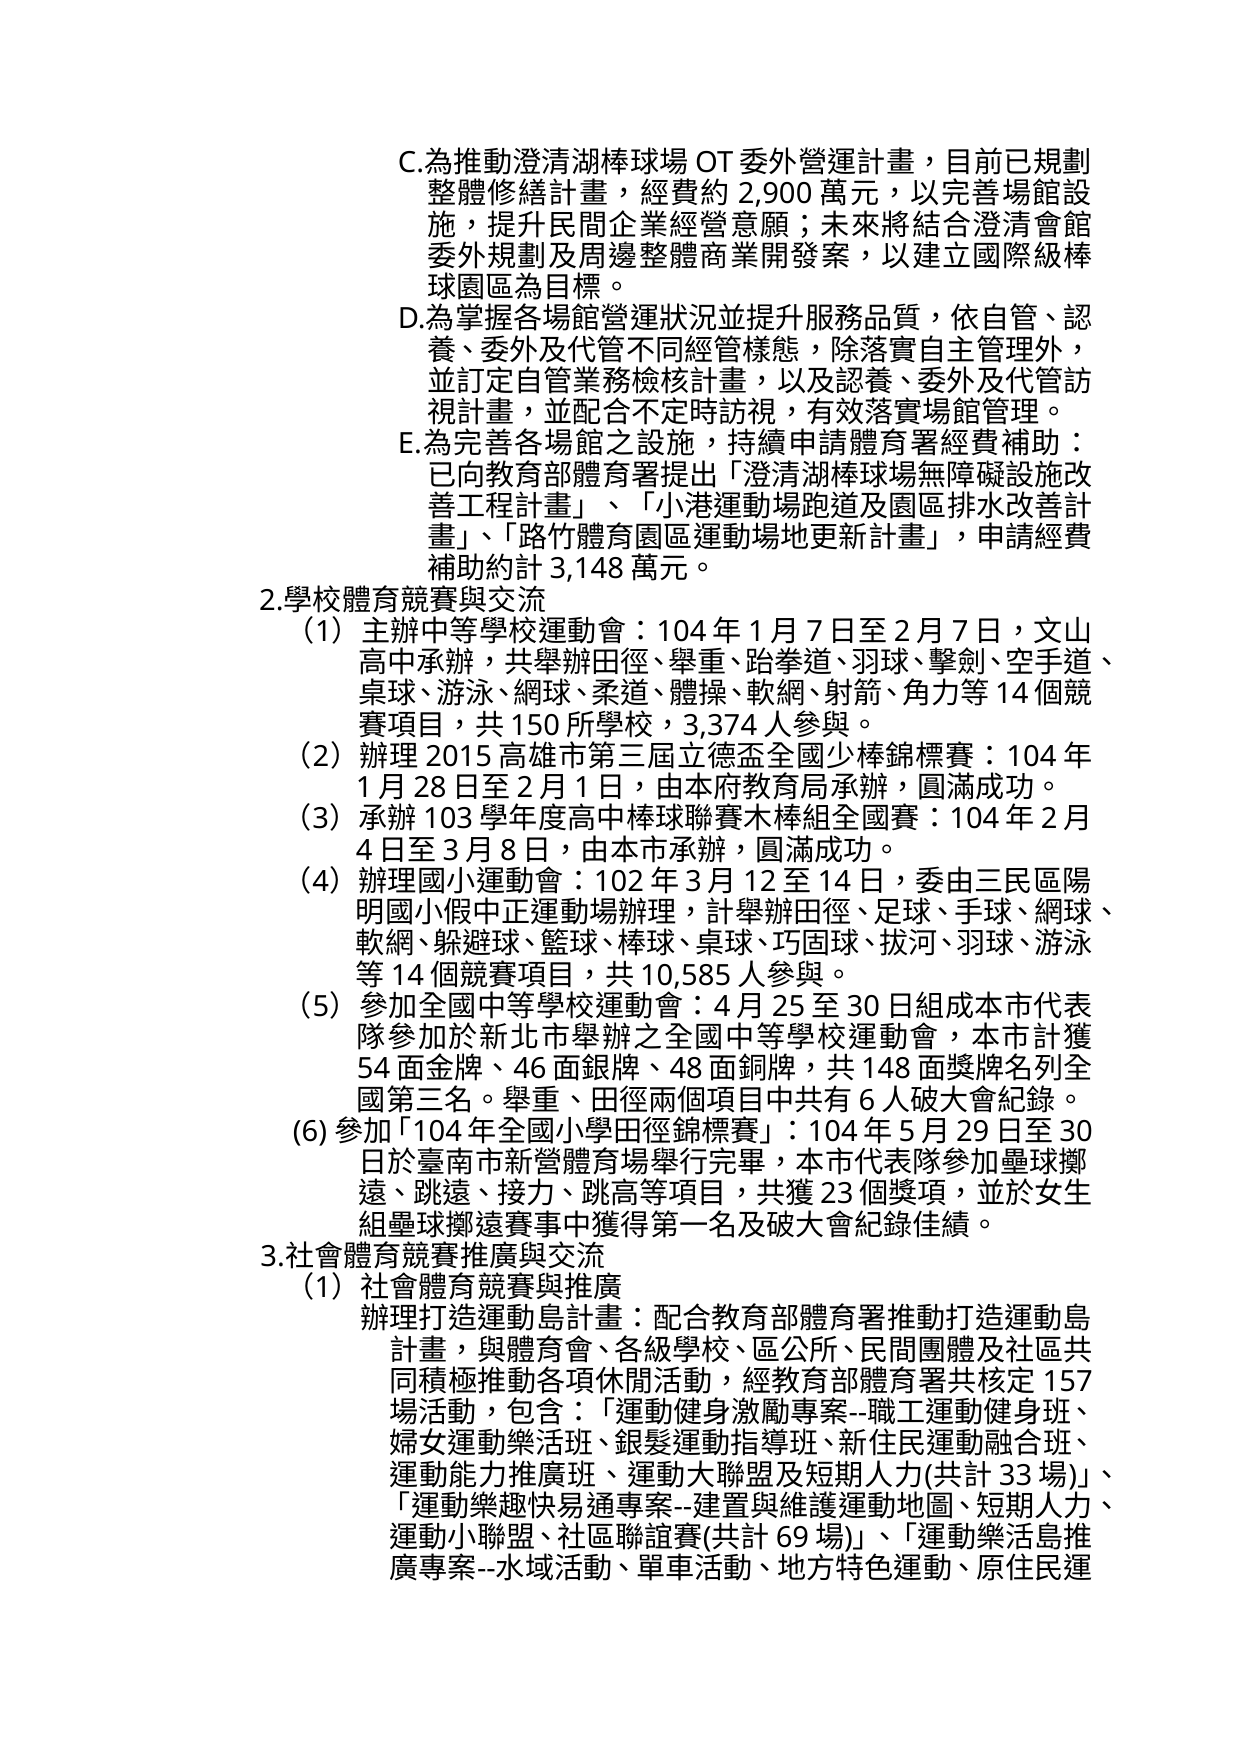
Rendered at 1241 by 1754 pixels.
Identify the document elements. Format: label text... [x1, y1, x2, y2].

text （1）主辦中等學校運動會：104年1月7日至2月7日，文山高中承辦，共舉辦田徑、舉重、跆拳道、羽球、擊劍、空手道、桌球、游泳、網球、柔道、體操、軟網、射箭、角力等14個競賽項目，共150所學校，3,374人參與。 [285, 616, 1092, 741]
text （4）辦理國小運動會：102年3月12至14日，委由三民區陽明國小假中正運動場辦理，計舉辦田徑、足球、手球、網球、軟網、躲避球、籃球、棒球、桌球、巧固球、拔河、羽球、游泳等14個競賽項目，共10,585人參與。 [283, 866, 1092, 991]
text 辦理打造運動島計畫：配合教育部體育署推動打造運動島計畫，與體育會、各級學校、區公所、民間團體及社區共同積極推動各項休閒活動，經教育部體育署共核定157場活動，包含：「運動健身激勵專案--職工運動健身班、婦女運動樂活班、銀髮運動指導班、新住民運動融合班、運動能力推廣班、運動大聯盟及短期人力(共計33場)」、「運動樂趣快易通專案--建置與維護運動地圖、短期人力、運動小聯盟、社區聯誼賽(共計69場)」、「運動樂活島推廣專案--水域活動、單車活動、地方特色運動、原住民運動樂活、身心障礙運動樂活(共計55場)」，總經費1,380萬2,500元，104年1月至7月已執行112場活動。 [360, 1304, 1092, 1585]
text (6) 參加「104年全國小學田徑錦標賽」：104年5月29日至30日於臺南市新營體育場舉行完畢，本市代表隊參加壘球擲遠、跳遠、接力、跳高等項目，共獲23個獎項，並於女生組壘球擲遠賽事中獲得第一名及破大會紀錄佳績。 [285, 1116, 1092, 1241]
text 3.社會體育競賽推廣與交流 [260, 1241, 1092, 1273]
text E.為完善各場館之設施，持續申請體育署經費補助：已向教育部體育署提出「澄清湖棒球場無障礙設施改善工程計畫」、「小港運動場跑道及園區排水改善計畫」、「路竹體育園區運動場地更新計畫」，申請經費補助約計3,148萬元。 [398, 429, 1092, 585]
text D.為掌握各場館營運狀況並提升服務品質，依自管、認養、委外及代管不同經管樣態，除落實自主管理外，並訂定自管業務檢核計畫，以及認養、委外及代管訪視計畫，並配合不定時訪視，有效落實場館管理。 [398, 304, 1092, 429]
text （1）社會體育競賽與推廣 [285, 1273, 1092, 1304]
text 2.學校體育競賽與交流 [259, 585, 1092, 616]
text C.為推動澄清湖棒球場OT委外營運計畫，目前已規劃整體修繕計畫，經費約2,900萬元，以完善場館設施，提升民間企業經營意願；未來將結合澄清會館委外規劃及周邊整體商業開發案，以建立國際級棒球園區為目標。 [398, 148, 1092, 304]
text （2）辦理2015高雄市第三屆立德盃全國少棒錦標賽：104年1月28日至2月1日，由本府教育局承辦，圓滿成功。 [283, 741, 1092, 804]
text （5）參加全國中等學校運動會：4月25至30日組成本市代表隊參加於新北市舉辦之全國中等學校運動會，本市計獲54面金牌、46面銀牌、48面銅牌，共148面獎牌名列全國第三名。舉重、田徑兩個項目中共有6人破大會紀錄。 [283, 991, 1092, 1116]
text （3）承辦103學年度高中棒球聯賽木棒組全國賽：104年2月4日至3月8日，由本市承辦，圓滿成功。 [283, 804, 1092, 866]
